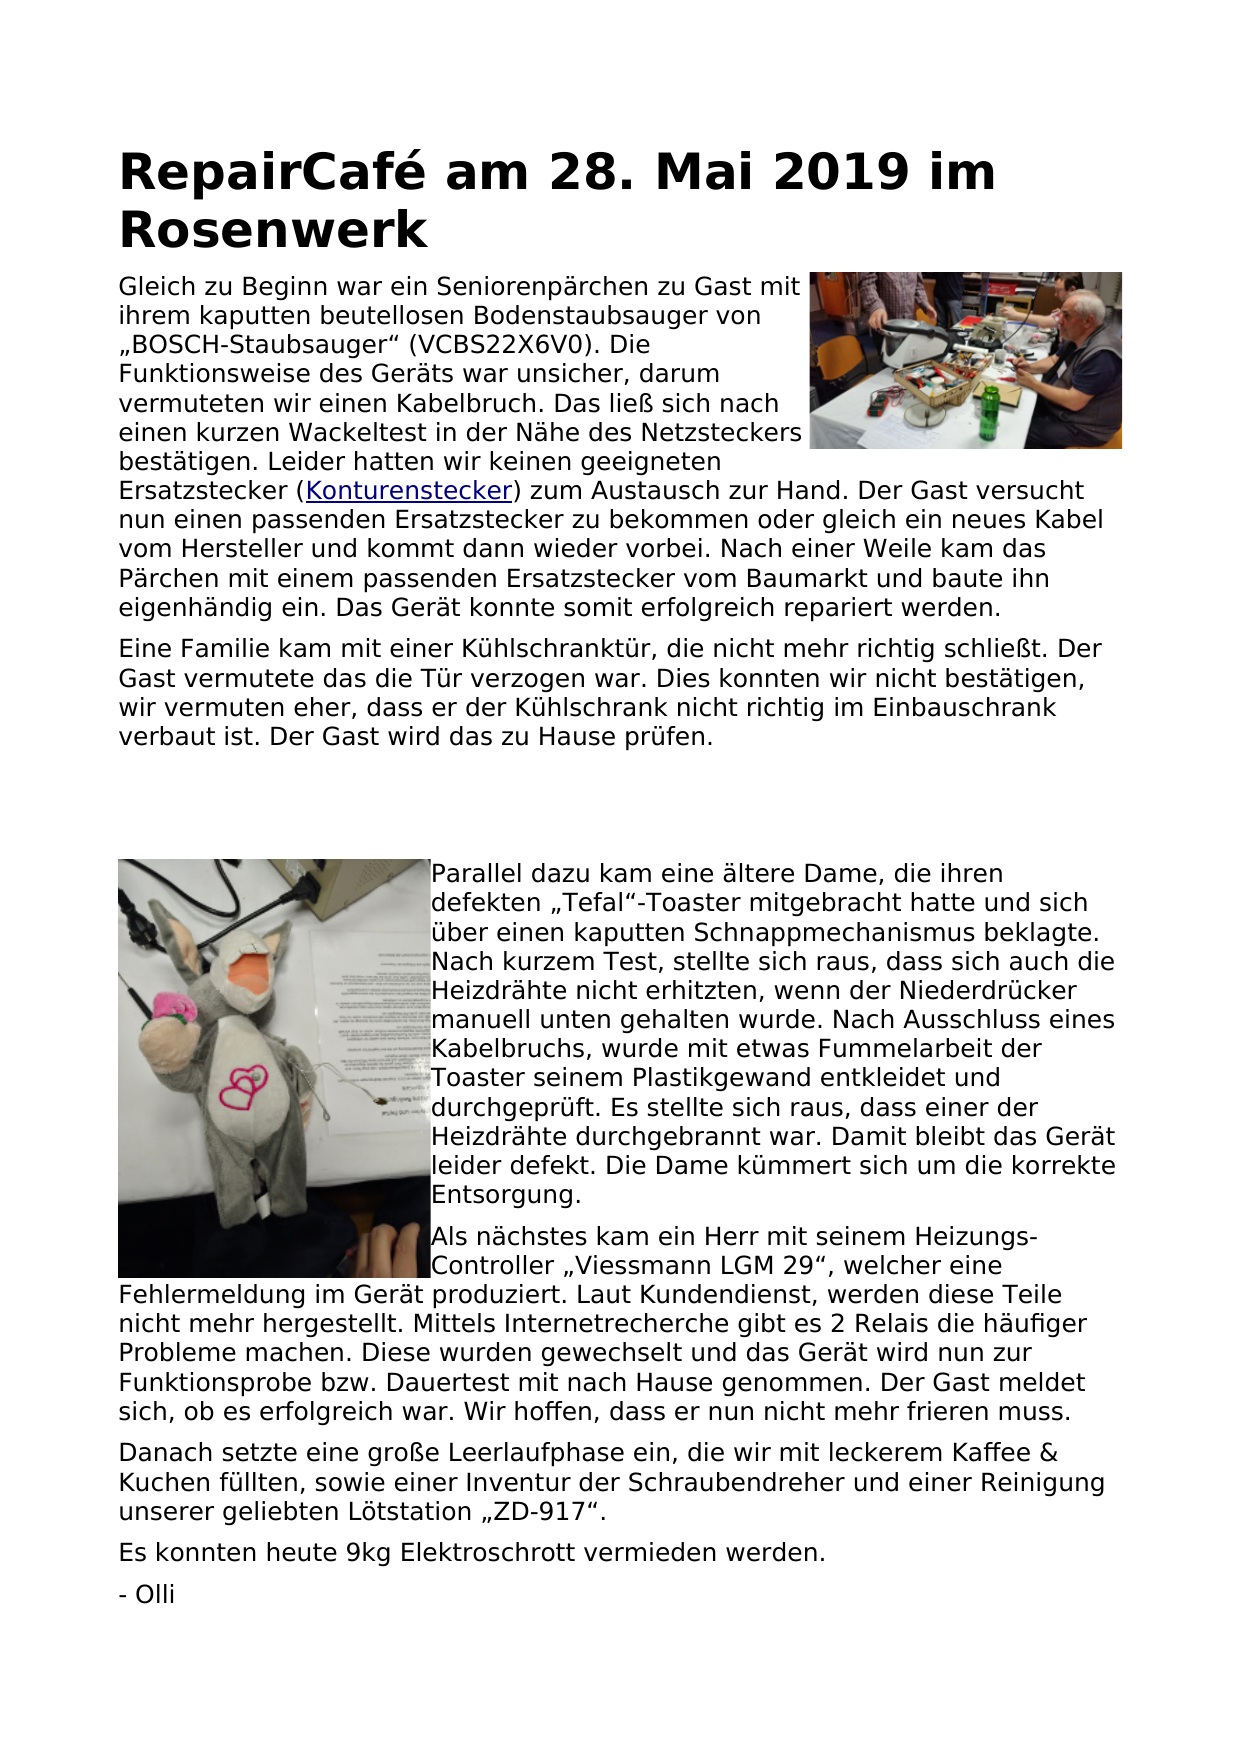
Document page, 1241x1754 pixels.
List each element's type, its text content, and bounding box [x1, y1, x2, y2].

text Parallel dazu kam eine ältere Dame, die ihren defekten „Tefal“-Toaster mitgebracht hatte und sich über einen kaputten Schnappmechanismus beklagte. Nach kurzem Test, stellte sich raus, dass sich auch die Heizdrähte nicht erhitzten, wenn der Niederdrücker manuell unten gehalten wurde. Nach Ausschluss eines Kabelbruchs, wurde mit etwas Fummelarbeit der Toaster seinem Plastikgewand entkleidet und durchgeprüft. Es stellte sich raus, dass einer der Heizdrähte durchgebrannt war. Damit bleibt das Gerät leider defekt. Die Dame kümmert sich um die korrekte Entsorgung. [431, 859, 1122, 1209]
subtitle RepairCafé am 28. Mai 2019 im Rosenwerk [118, 143, 1122, 259]
picture [809, 272, 1123, 449]
text - Olli [118, 1580, 1122, 1609]
text Als nächstes kam ein Herr mit seinem Heizungs-Controller „Viessmann LGM 29“, welcher eine Fehlermeldung im Gerät produziert. Laut Kundendienst, werden diese Teile nicht mehr hergestellt. Mittels Internetrecherche gibt es 2 Relais die häufiger Probleme machen. Diese wurden gewechselt und das Gerät wird nun zur Funktionsprobe bzw. Dauertest mit nach Hause genommen. Der Gast meldet sich, ob es erfolgreich war. Wir hoffen, dass er nun nicht mehr frieren muss. [118, 1222, 1122, 1426]
text Eine Familie kam mit einer Kühlschranktür, die nicht mehr richtig schließt. Der Gast vermutete das die Tür verzogen war. Dies konnten wir nicht bestätigen, wir vermuten eher, dass er der Kühlschrank nicht richtig im Einbauschrank verbaut ist. Der Gast wird das zu Hause prüfen. [118, 634, 1122, 751]
text Es konnten heute 9kg Elektroschrott vermieden werden. [118, 1539, 1122, 1568]
text Danach setzte eine große Leerlaufphase ein, die wir mit leckerem Kaffee & Kuchen füllten, sowie einer Inventur der Schraubendreher und einer Reinigung unserer geliebten Lötstation „ZD-917“. [118, 1439, 1122, 1526]
text Gleich zu Beginn war ein Seniorenpärchen zu Gast mit ihrem kaputten beutellosen Bodenstaubsauger von „BOSCH-Staubsauger“ (VCBS22X6V0). Die Funktionsweise des Geräts war unsicher, darum vermuteten wir einen Kabelbruch. Das ließ sich nach einen kurzen Wackeltest in der Nähe des Netzsteckers bestätigen. Leider hatten wir keinen geeigneten Ersatzstecker (Konturenstecker) zum Austausch zur Hand. Der Gast versucht nun einen passenden Ersatzstecker zu bekommen oder gleich ein neues Kabel vom Hersteller und kommt dann wieder vorbei. Nach einer Weile kam das Pärchen mit einem passenden Ersatzstecker vom Baumarkt und baute ihn eigenhändig ein. Das Gerät konnte somit erfolgreich repariert werden. [118, 272, 1122, 622]
picture [118, 859, 431, 1278]
